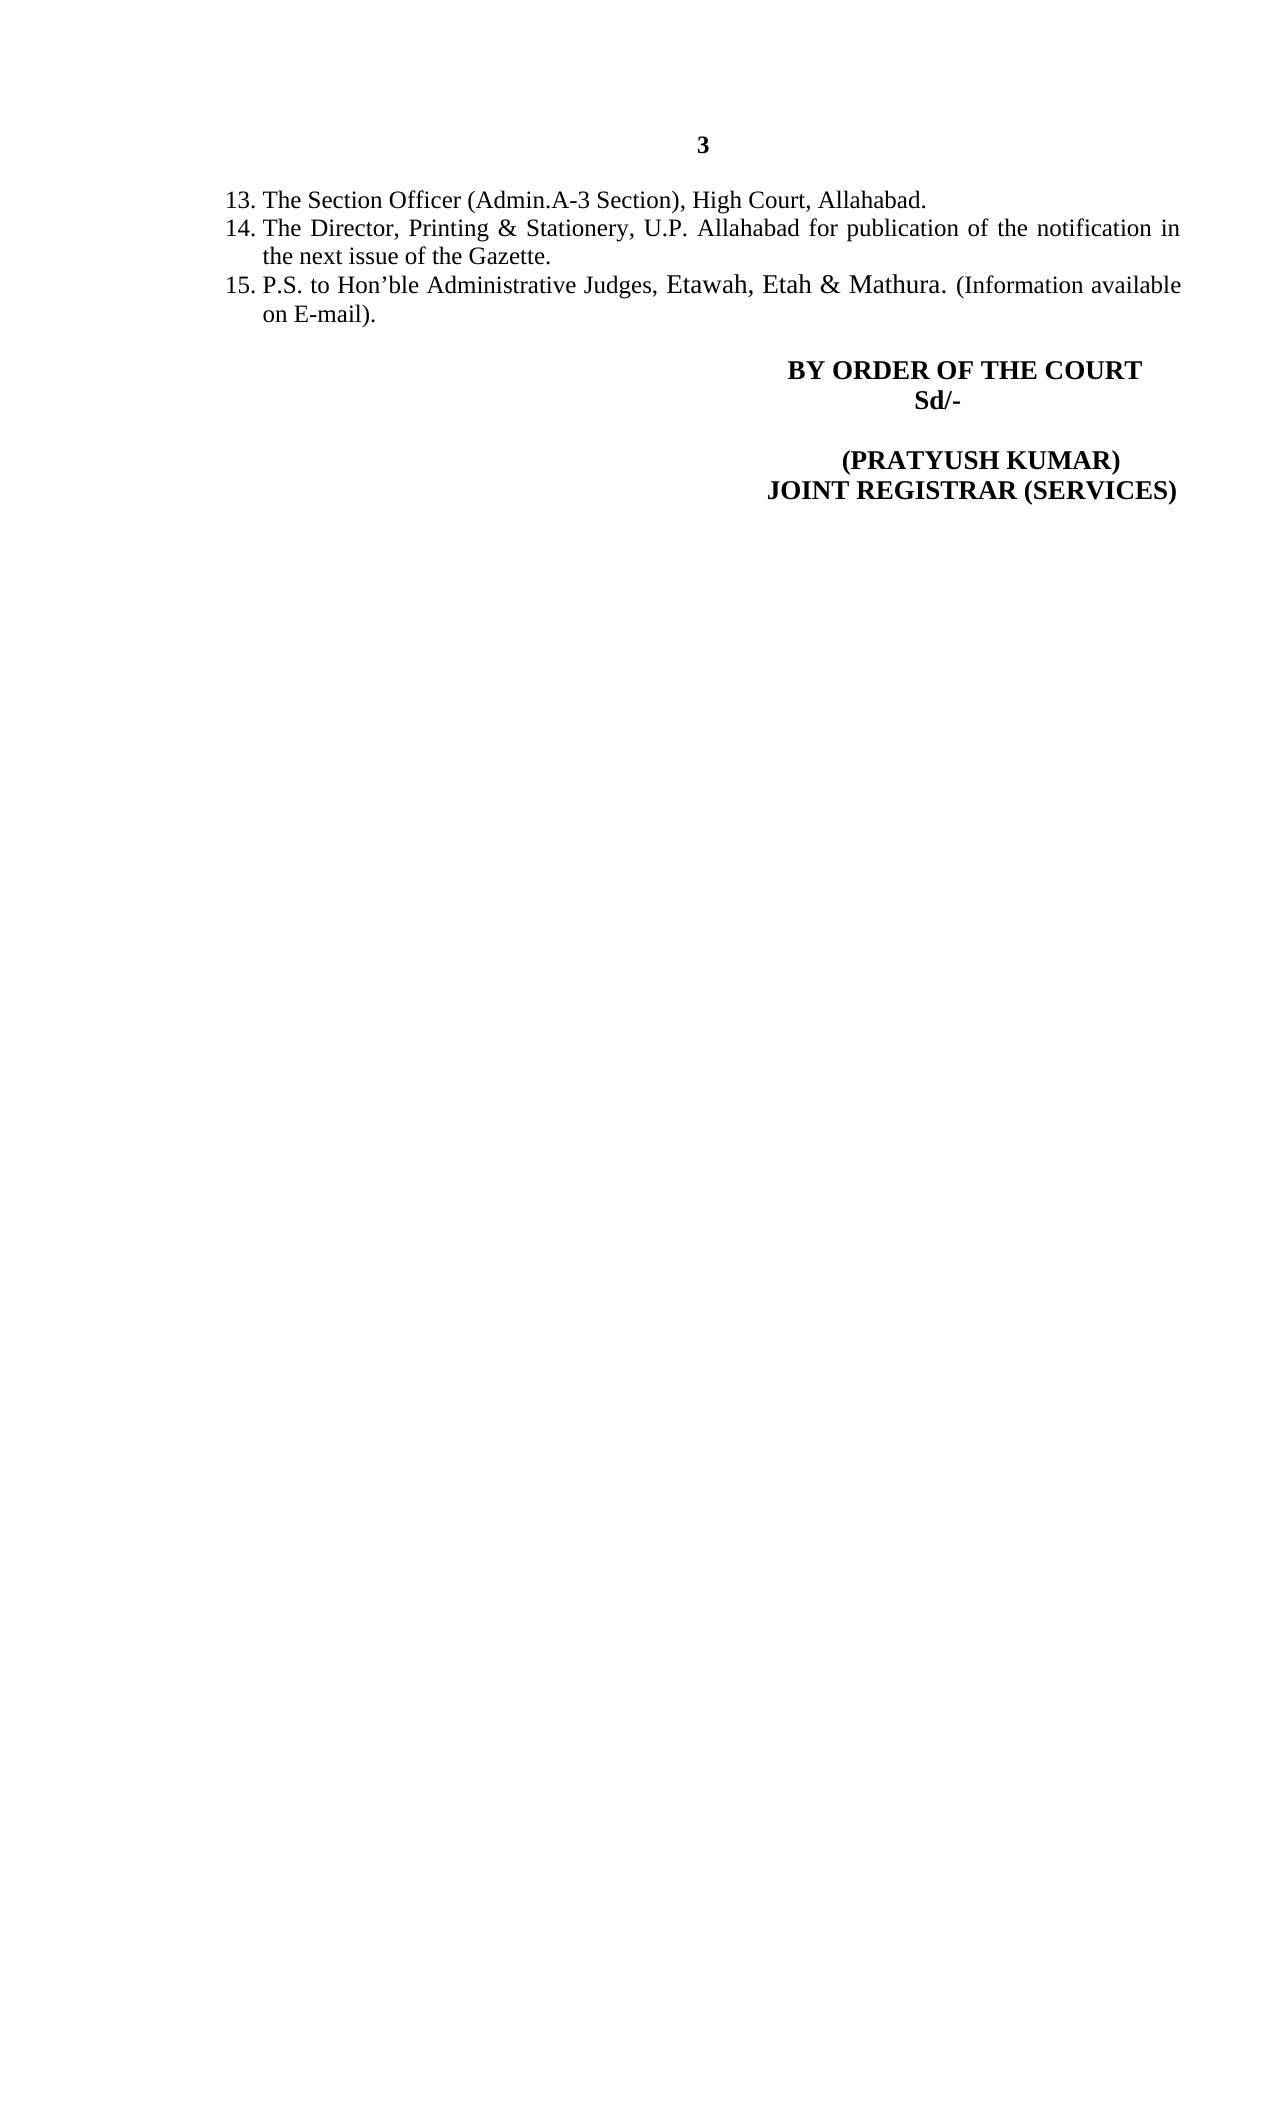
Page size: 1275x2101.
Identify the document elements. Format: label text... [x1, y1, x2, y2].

list The Section Officer (Admin.A-3 Section), High Court, Allahabad. [225, 187, 1181, 214]
list The Director, Printing & Stationery, U.P. Allahabad for publication of the notification in the next issue of the Gazette. [225, 214, 1181, 270]
text (PRATYUSH KUMAR) [787, 445, 1181, 475]
text JOINT REGISTRAR (SERVICES) [187, 475, 1181, 505]
list P.S. to Hon’ble Administrative Judges, Etawah, Etah & Mathura. (Information available on E-mail). [225, 270, 1181, 327]
text Sd/- [187, 385, 1181, 415]
text BY ORDER OF THE COURT [712, 355, 1181, 385]
text 3 [225, 131, 1181, 159]
